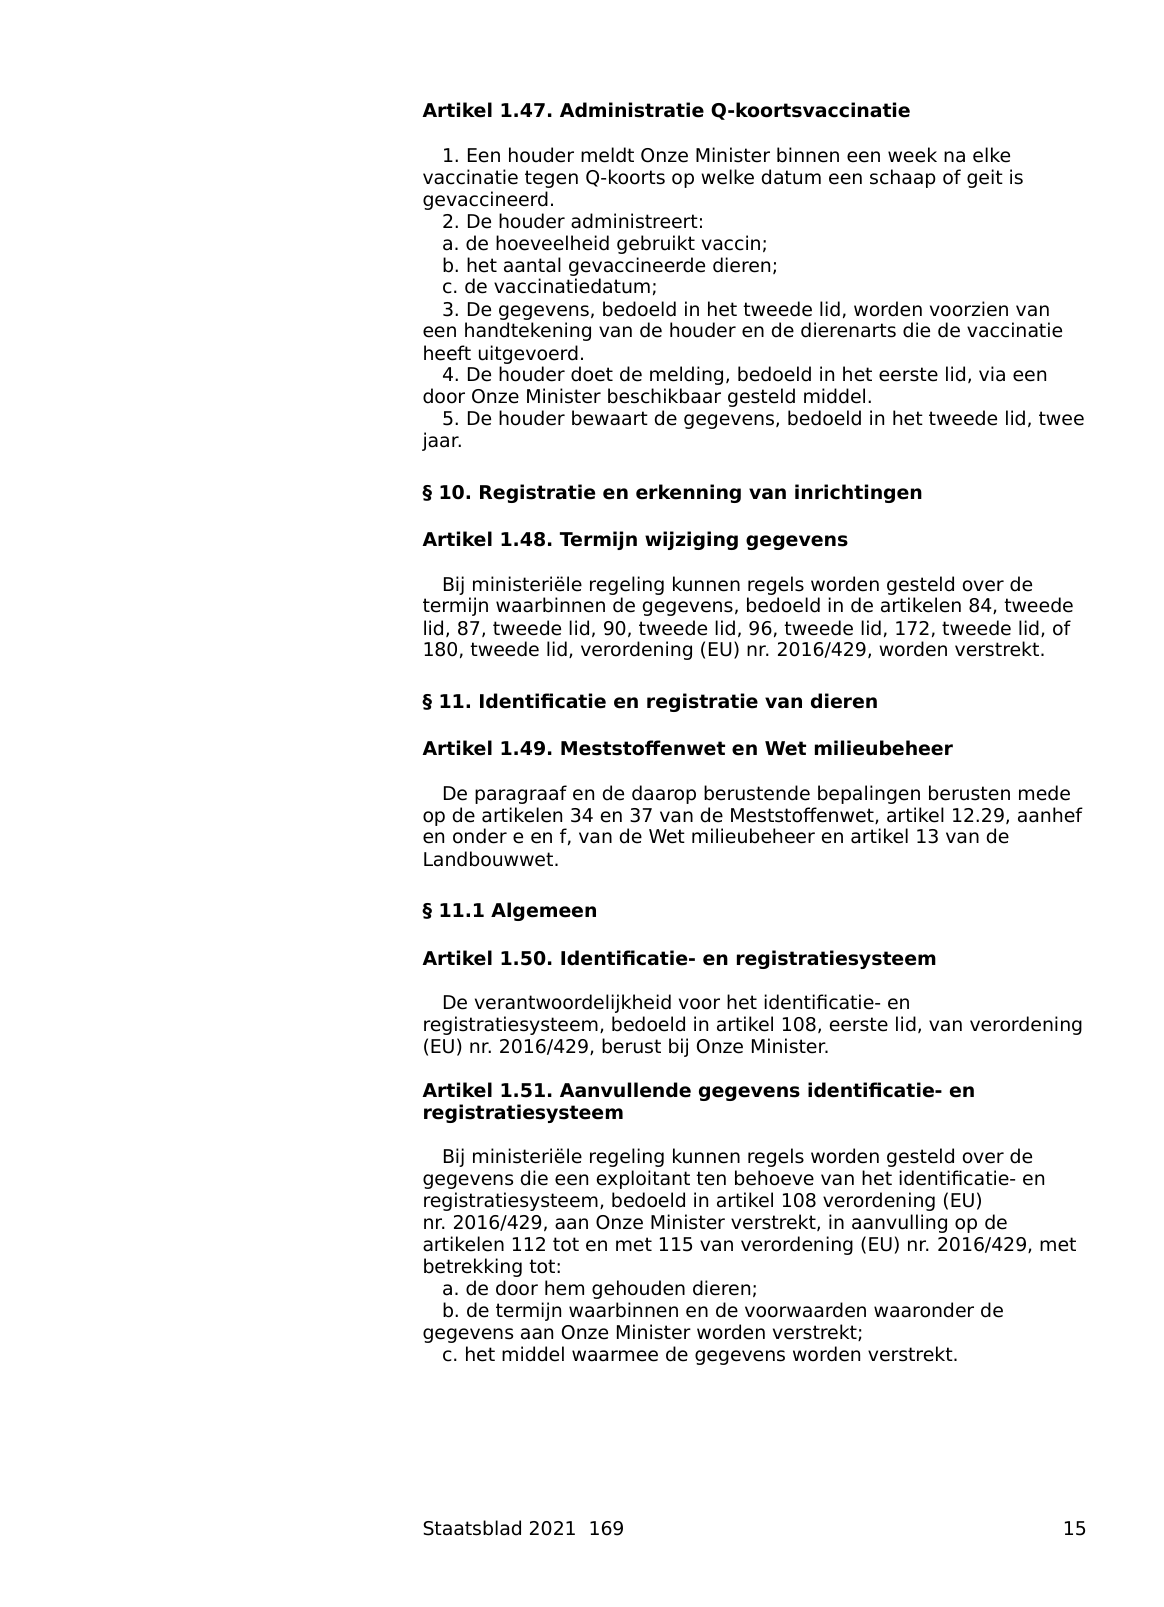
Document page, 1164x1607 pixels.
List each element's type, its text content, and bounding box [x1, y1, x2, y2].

subtitle Artikel 1.49. Meststoffenwet en Wet milieubeheer [422, 738, 1087, 760]
text c. de vaccinatiedatum; [422, 276, 1087, 298]
text b. het aantal gevaccineerde dieren; [422, 254, 1087, 276]
text 3. De gegevens, bedoeld in het tweede lid, worden voorzien van een handtekening van de houder en de dierenarts die de vaccinatie heeft uitgevoerd. [422, 298, 1087, 364]
text 2. De houder administreert: [422, 211, 1087, 232]
subtitle § 11.1 Algemeen [422, 900, 1087, 922]
text c. het middel waarmee de gegevens worden verstrekt. [422, 1344, 1087, 1366]
subtitle § 11. Identificatie en registratie van dieren [422, 691, 1087, 713]
text Bij ministeriële regeling kunnen regels worden gesteld over de gegevens die een exploitant ten behoeve van het identificatie- en registratiesysteem, bedoeld in artikel 108 verordening (EU) nr. 2016/429, aan Onze Minister verstrekt, in aanvulling op de artikelen 112 tot en met 115 van verordening (EU) nr. 2016/429, met betrekking tot: [422, 1146, 1087, 1278]
text De paragraaf en de daarop berustende bepalingen berusten mede op de artikelen 34 en 37 van de Meststoffenwet, artikel 12.29, aanhef en onder e en f, van de Wet milieubeheer en artikel 13 van de Landbouwwet. [422, 782, 1087, 870]
text Bij ministeriële regeling kunnen regels worden gesteld over de termijn waarbinnen de gegevens, bedoeld in de artikelen 84, tweede lid, 87, tweede lid, 90, tweede lid, 96, tweede lid, 172, tweede lid, of 180, tweede lid, verordening (EU) nr. 2016/429, worden verstrekt. [422, 573, 1087, 661]
subtitle § 10. Registratie en erkenning van inrichtingen [422, 482, 1087, 504]
text 4. De houder doet de melding, bedoeld in het eerste lid, via een door Onze Minister beschikbaar gesteld middel. [422, 364, 1087, 408]
subtitle Artikel 1.47. Administratie Q-koortsvaccinatie [422, 100, 1087, 122]
text a. de door hem gehouden dieren; [422, 1278, 1087, 1300]
text 1. Een houder meldt Onze Minister binnen een week na elke vaccinatie tegen Q-koorts op welke datum een schaap of geit is gevaccineerd. [422, 144, 1087, 211]
text a. de hoeveelheid gebruikt vaccin; [422, 232, 1087, 254]
text 5. De houder bewaart de gegevens, bedoeld in het tweede lid, twee jaar. [422, 408, 1087, 452]
subtitle Artikel 1.51. Aanvullende gegevens identificatie- en registratiesysteem [422, 1080, 1087, 1124]
subtitle Artikel 1.50. Identificatie- en registratiesysteem [422, 947, 1087, 969]
text De verantwoordelijkheid voor het identificatie- en registratiesysteem, bedoeld in artikel 108, eerste lid, van verordening (EU) nr. 2016/429, berust bij Onze Minister. [422, 992, 1087, 1057]
subtitle Artikel 1.48. Termijn wijziging gegevens [422, 529, 1087, 551]
text b. de termijn waarbinnen en de voorwaarden waaronder de gegevens aan Onze Minister worden verstrekt; [422, 1300, 1087, 1344]
